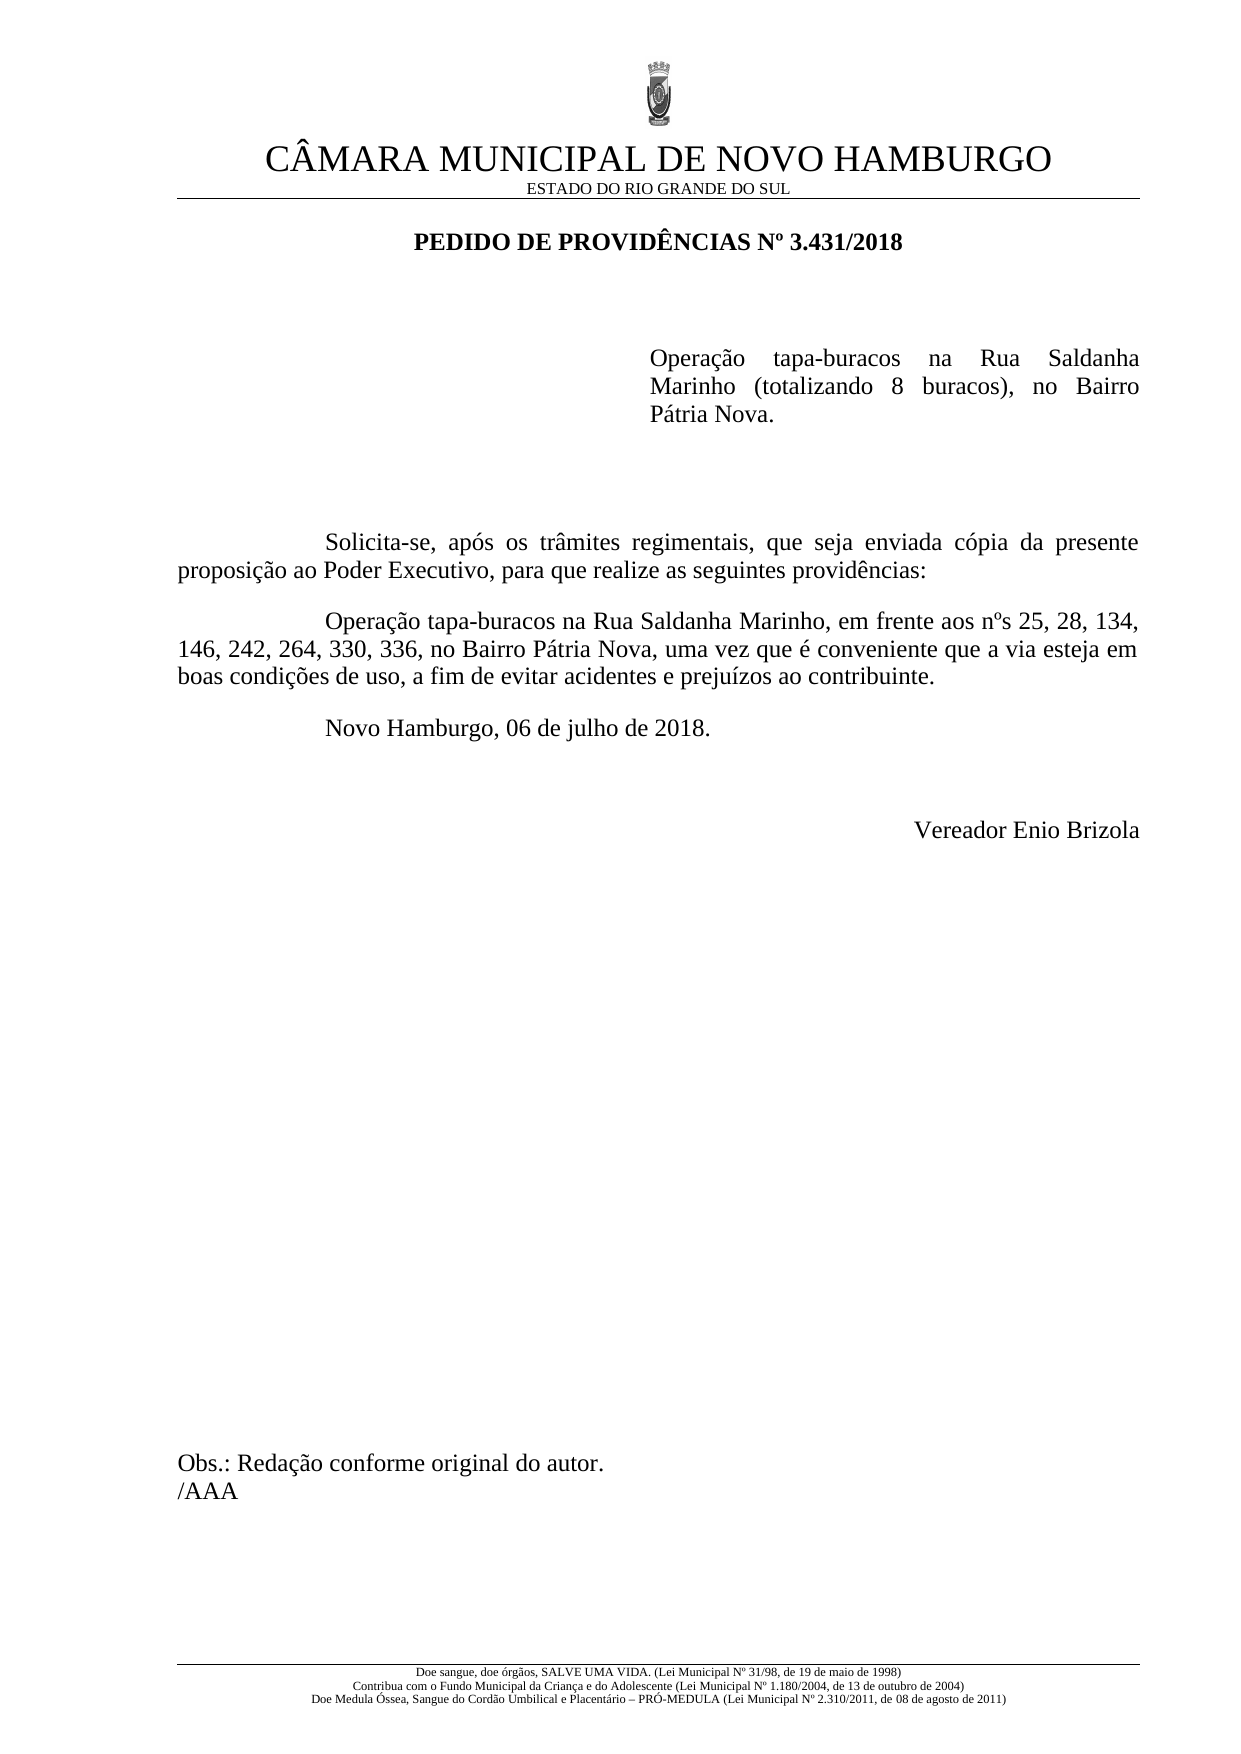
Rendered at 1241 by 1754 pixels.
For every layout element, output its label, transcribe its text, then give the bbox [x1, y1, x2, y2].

text Vereador Enio Brizola [177, 816, 1140, 844]
text Novo Hamburgo, 06 de julho de 2018. [177, 714, 1140, 741]
text Obs.: Redação conforme original do autor. [177, 1449, 1140, 1477]
text /AAA [177, 1477, 1140, 1505]
text PEDIDO DE PROVIDÊNCIAS Nº 3.431/2018 [177, 228, 1140, 256]
text Operação tapa-buracos na Rua Saldanha Marinho, em frente aos nºs 25, 28, 134, 146, 242, 264, 330, 336, no Bairro Pátria Nova, uma vez que é conveniente que a via esteja em boas condições de uso, a fim de evitar acidentes e prejuízos ao contribuinte. [177, 607, 1140, 690]
text Solicita-se, após os trâmites regimentais, que seja enviada cópia da presente proposição ao Poder Executivo, para que realize as seguintes providências: [177, 528, 1140, 583]
text Operação tapa-buracos na Rua Saldanha Marinho (totalizando 8 buracos), no Bairro Pátria Nova. [649, 344, 1140, 428]
